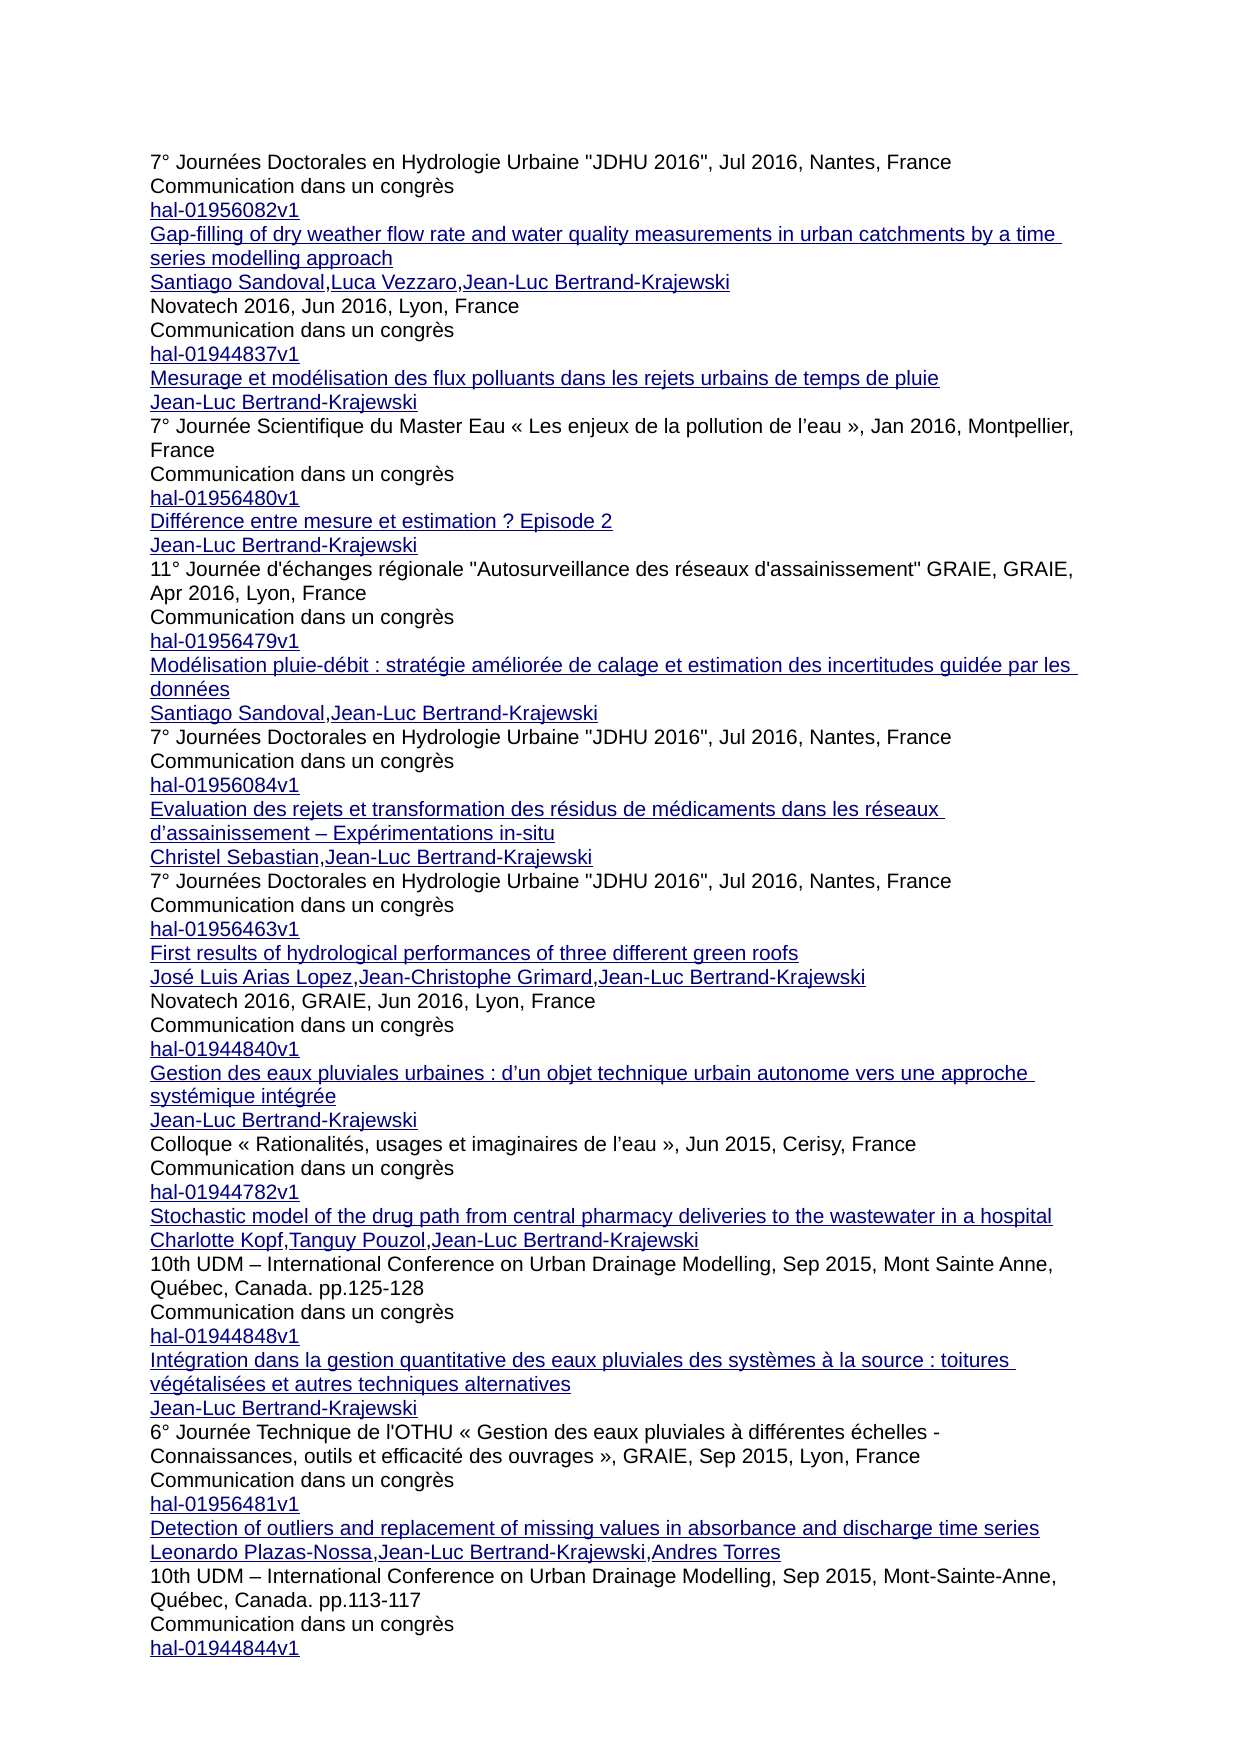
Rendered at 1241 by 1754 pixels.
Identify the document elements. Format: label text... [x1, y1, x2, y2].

table_cell Intégration dans la gestion quantitative des eaux pluviales des systèmes à la source : toitures végétalisées et autres techniques alternatives Jean-Luc Bertrand-Krajewski 6° Journée Technique de l'OTHU « Gestion des eaux pluviales à différentes échelles - Connaissances, outils et efficacité des ouvrages », GRAIE, Sep 2015, Lyon, France Communication dans un congrès hal-01956481v1 [150, 1348, 1090, 1516]
table_cell Gestion des eaux pluviales urbaines : d’un objet technique urbain autonome vers une approche systémique intégrée Jean-Luc Bertrand-Krajewski Colloque « Rationalités, usages et imaginaires de l’eau », Jun 2015, Cerisy, France Communication dans un congrès hal-01944782v1 [150, 1060, 1090, 1204]
table_cell Modélisation pluie-débit : stratégie améliorée de calage et estimation des incertitudes guidée par les données Santiago Sandoval,Jean-Luc Bertrand-Krajewski 7° Journées Doctorales en Hydrologie Urbaine "JDHU 2016", Jul 2016, Nantes, France Communication dans un congrès hal-01956084v1 [150, 653, 1090, 797]
table_cell 7° Journées Doctorales en Hydrologie Urbaine "JDHU 2016", Jul 2016, Nantes, France Communication dans un congrès hal-01956082v1 [150, 150, 1090, 222]
table_cell First results of hydrological performances of three different green roofs José Luis Arias Lopez,Jean-Christophe Grimard,Jean-Luc Bertrand-Krajewski Novatech 2016, GRAIE, Jun 2016, Lyon, France Communication dans un congrès hal-01944840v1 [150, 941, 1090, 1060]
table_cell Detection of outliers and replacement of missing values in absorbance and discharge time series Leonardo Plazas-Nossa,Jean-Luc Bertrand-Krajewski,Andres Torres 10th UDM – International Conference on Urban Drainage Modelling, Sep 2015, Mont-Sainte-Anne, Québec, Canada. pp.113-117 Communication dans un congrès hal-01944844v1 [150, 1516, 1090, 1659]
table_cell Gap-filling of dry weather flow rate and water quality measurements in urban catchments by a time series modelling approach Santiago Sandoval,Luca Vezzaro,Jean-Luc Bertrand-Krajewski Novatech 2016, Jun 2016, Lyon, France Communication dans un congrès hal-01944837v1 [150, 222, 1090, 366]
table_cell Mesurage et modélisation des flux polluants dans les rejets urbains de temps de pluie Jean-Luc Bertrand-Krajewski 7° Journée Scientifique du Master Eau « Les enjeux de la pollution de l’eau », Jan 2016, Montpellier, France Communication dans un congrès hal-01956480v1 [150, 366, 1090, 509]
table_cell Evaluation des rejets et transformation des résidus de médicaments dans les réseaux d’assainissement – Expérimentations in-situ Christel Sebastian,Jean-Luc Bertrand-Krajewski 7° Journées Doctorales en Hydrologie Urbaine "JDHU 2016", Jul 2016, Nantes, France Communication dans un congrès hal-01956463v1 [150, 797, 1090, 941]
table_cell Différence entre mesure et estimation ? Episode 2 Jean-Luc Bertrand-Krajewski 11° Journée d'échanges régionale "Autosurveillance des réseaux d'assainissement" GRAIE, GRAIE, Apr 2016, Lyon, France Communication dans un congrès hal-01956479v1 [150, 509, 1090, 653]
table_cell Stochastic model of the drug path from central pharmacy deliveries to the wastewater in a hospital Charlotte Kopf,Tanguy Pouzol,Jean-Luc Bertrand-Krajewski 10th UDM – International Conference on Urban Drainage Modelling, Sep 2015, Mont Sainte Anne, Québec, Canada. pp.125-128 Communication dans un congrès hal-01944848v1 [150, 1204, 1090, 1348]
